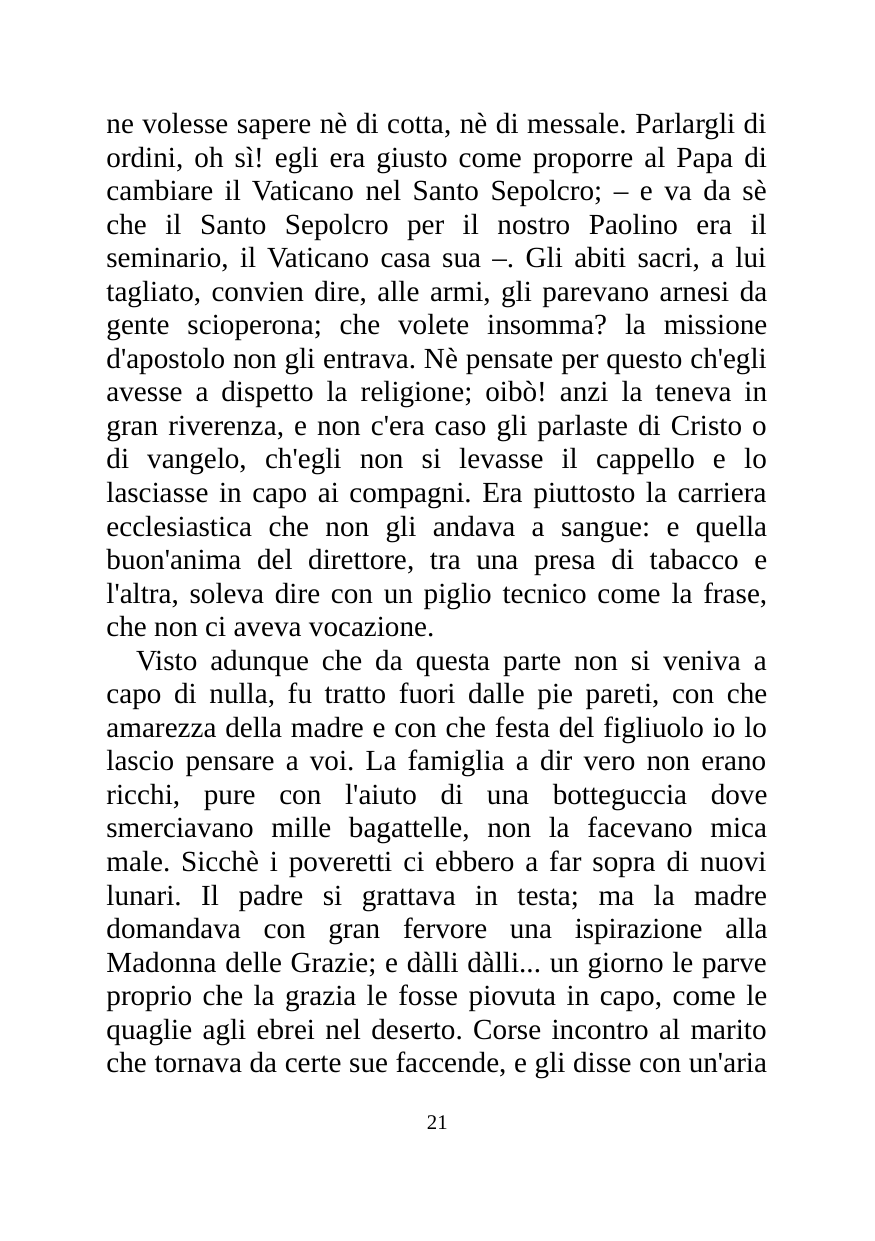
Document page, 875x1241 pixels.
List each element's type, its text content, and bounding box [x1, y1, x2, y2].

text Visto adunque che da questa parte non si veniva a capo di nulla, fu tratto fuori dalle pie pareti, con che amarezza della madre e con che festa del figliuolo io lo lascio pensare a voi. La famiglia a dir vero non erano ricchi, pure con l'aiuto di una botteguccia dove smerciavano mille bagattelle, non la facevano mica male. Sicchè i poveretti ci ebbero a far sopra di nuovi lunari. Il padre si grattava in testa; ma la madre domandava con gran fervore una ispirazione alla Madonna delle Grazie; e dàlli dàlli... un giorno le parve proprio che la grazia le fosse piovuta in capo, come le quaglie agli ebrei nel deserto. Corse incontro al marito che tornava da certe sue faccende, e gli disse con un'aria [106, 643, 768, 1079]
text ne volesse sapere nè di cotta, nè di messale. Parlargli di ordini, oh sì! egli era giusto come proporre al Papa di cambiare il Vaticano nel Santo Sepolcro; – e va da sè che il Santo Sepolcro per il nostro Paolino era il seminario, il Vaticano casa sua –. Gli abiti sacri, a lui tagliato, convien dire, alle armi, gli parevano arnesi da gente scioperona; che volete insomma? la missione d'apostolo non gli entrava. Nè pensate per questo ch'egli avesse a dispetto la religione; oibò! anzi la teneva in gran riverenza, e non c'era caso gli parlaste di Cristo o di vangelo, ch'egli non si levasse il cappello e lo lasciasse in capo ai compagni. Era piuttosto la carriera ecclesiastica che non gli andava a sangue: e quella buon'anima del direttore, tra una presa di tabacco e l'altra, soleva dire con un piglio tecnico come la frase, che non ci aveva vocazione. [106, 106, 768, 643]
